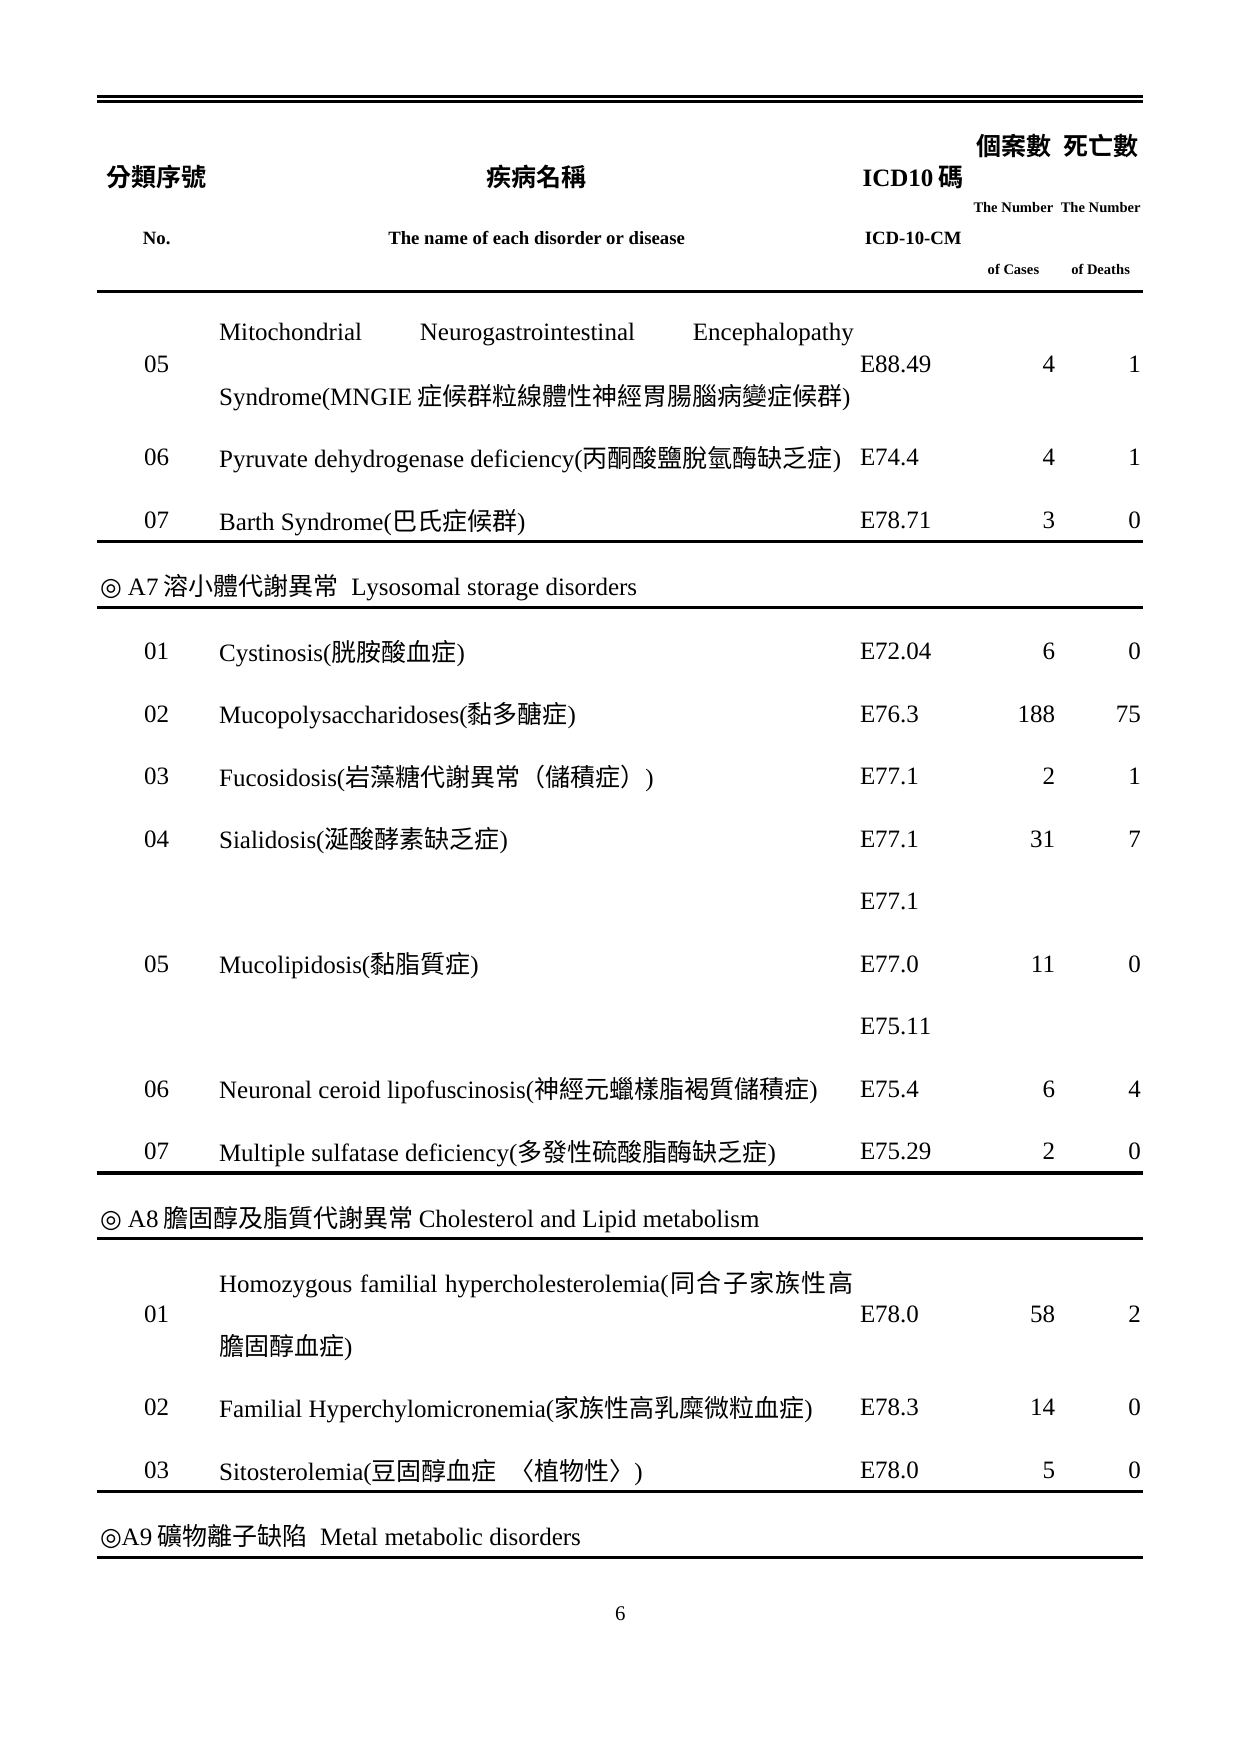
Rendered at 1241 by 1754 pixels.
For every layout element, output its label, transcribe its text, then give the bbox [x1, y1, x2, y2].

table_cell 2 [1058, 1240, 1143, 1365]
table_cell 6 [969, 609, 1057, 671]
table_cell E77.1 [857, 796, 969, 859]
table_cell ◎A9礦物離子缺陷 Metal metabolic disorders [97, 1493, 1143, 1556]
table_cell 05 [97, 859, 216, 1046]
table_cell E78.71 [857, 478, 969, 540]
table_cell 0 [1058, 1428, 1143, 1490]
table_cell 4 [969, 415, 1057, 478]
table_cell 58 [969, 1240, 1057, 1365]
table_cell E78.0 [857, 1428, 969, 1490]
table_cell Familial Hyperchylomicronemia(家族性高乳糜微粒血症) [216, 1365, 857, 1428]
table_cell 04 [97, 796, 216, 859]
table_cell E77.1 E77.0 E75.11 [857, 859, 969, 1046]
table_cell 0 [1058, 478, 1143, 540]
table_cell 4 [1058, 1046, 1143, 1109]
table_cell 01 [97, 609, 216, 671]
table_cell 06 [97, 1046, 216, 1109]
table_cell Mitochondrial Neurogastrointestinal Encephalopathy Syndrome(MNGIE症候群粒線體性神經胃腸腦病變症候群) [216, 293, 857, 415]
table_cell E75.29 [857, 1109, 969, 1171]
table_cell 4 [969, 293, 1057, 415]
table_cell Neuronal ceroid lipofuscinosis(神經元蠟樣脂褐質儲積症) [216, 1046, 857, 1109]
table_cell 1 [1058, 734, 1143, 796]
table_cell 02 [97, 671, 216, 734]
table_cell 07 [97, 478, 216, 540]
table_cell 2 [969, 734, 1057, 796]
table_cell 02 [97, 1365, 216, 1428]
table_cell 06 [97, 415, 216, 478]
table_cell Barth Syndrome(巴氏症候群) [216, 478, 857, 540]
table_cell E72.04 [857, 609, 969, 671]
table_cell Pyruvate dehydrogenase deficiency(丙酮酸鹽脫氫酶缺乏症) [216, 415, 857, 478]
table_cell Sialidosis(涎酸酵素缺乏症) [216, 796, 857, 859]
table_cell E77.1 [857, 734, 969, 796]
table_header ICD10碼 ICD-10-CM [857, 103, 969, 290]
table_cell E78.0 [857, 1240, 969, 1365]
table_cell 188 [969, 671, 1057, 734]
table_cell 07 [97, 1109, 216, 1171]
table_cell Multiple sulfatase deficiency(多發性硫酸脂酶缺乏症) [216, 1109, 857, 1171]
table_cell E75.4 [857, 1046, 969, 1109]
table_cell E76.3 [857, 671, 969, 734]
table_cell Cystinosis(胱胺酸血症) [216, 609, 857, 671]
table_cell 75 [1058, 671, 1143, 734]
table_cell ◎ A7溶小體代謝異常 Lysosomal storage disorders [97, 543, 1143, 606]
table_cell 6 [969, 1046, 1057, 1109]
table_cell 0 [1058, 1365, 1143, 1428]
table_cell Homozygous familial hypercholesterolemia(同合子家族性高膽固醇血症) [216, 1240, 857, 1365]
table_cell 5 [969, 1428, 1057, 1490]
table_cell 31 [969, 796, 1057, 859]
table_cell 03 [97, 734, 216, 796]
table_cell Mucolipidosis(黏脂質症) [216, 859, 857, 1046]
table_cell Fucosidosis(岩藻糖代謝異常（儲積症）) [216, 734, 857, 796]
table_cell 3 [969, 478, 1057, 540]
table_header 分類序號 No. [97, 103, 216, 290]
table_cell 0 [1058, 859, 1143, 1046]
table_cell 01 [97, 1240, 216, 1365]
table_cell ◎ A8膽固醇及脂質代謝異常Cholesterol and Lipid metabolism [97, 1175, 1143, 1237]
table_cell 14 [969, 1365, 1057, 1428]
table_header 疾病名稱 The name of each disorder or disease [216, 103, 857, 290]
table_cell 11 [969, 859, 1057, 1046]
table_cell 7 [1058, 796, 1143, 859]
table_cell 05 [97, 293, 216, 415]
table_cell E88.49 [857, 293, 969, 415]
table_cell E78.3 [857, 1365, 969, 1428]
table_cell E74.4 [857, 415, 969, 478]
table_cell 1 [1058, 293, 1143, 415]
table_cell 0 [1058, 1109, 1143, 1171]
table_cell Mucopolysaccharidoses(黏多醣症) [216, 671, 857, 734]
table_cell 2 [969, 1109, 1057, 1171]
table_header 死亡數 The Number of Deaths [1058, 103, 1143, 290]
table_cell 1 [1058, 415, 1143, 478]
table_cell Sitosterolemia(豆固醇血症 〈植物性〉) [216, 1428, 857, 1490]
table_header 個案數 The Number of Cases [969, 103, 1057, 290]
table_cell 0 [1058, 609, 1143, 671]
table_cell 03 [97, 1428, 216, 1490]
